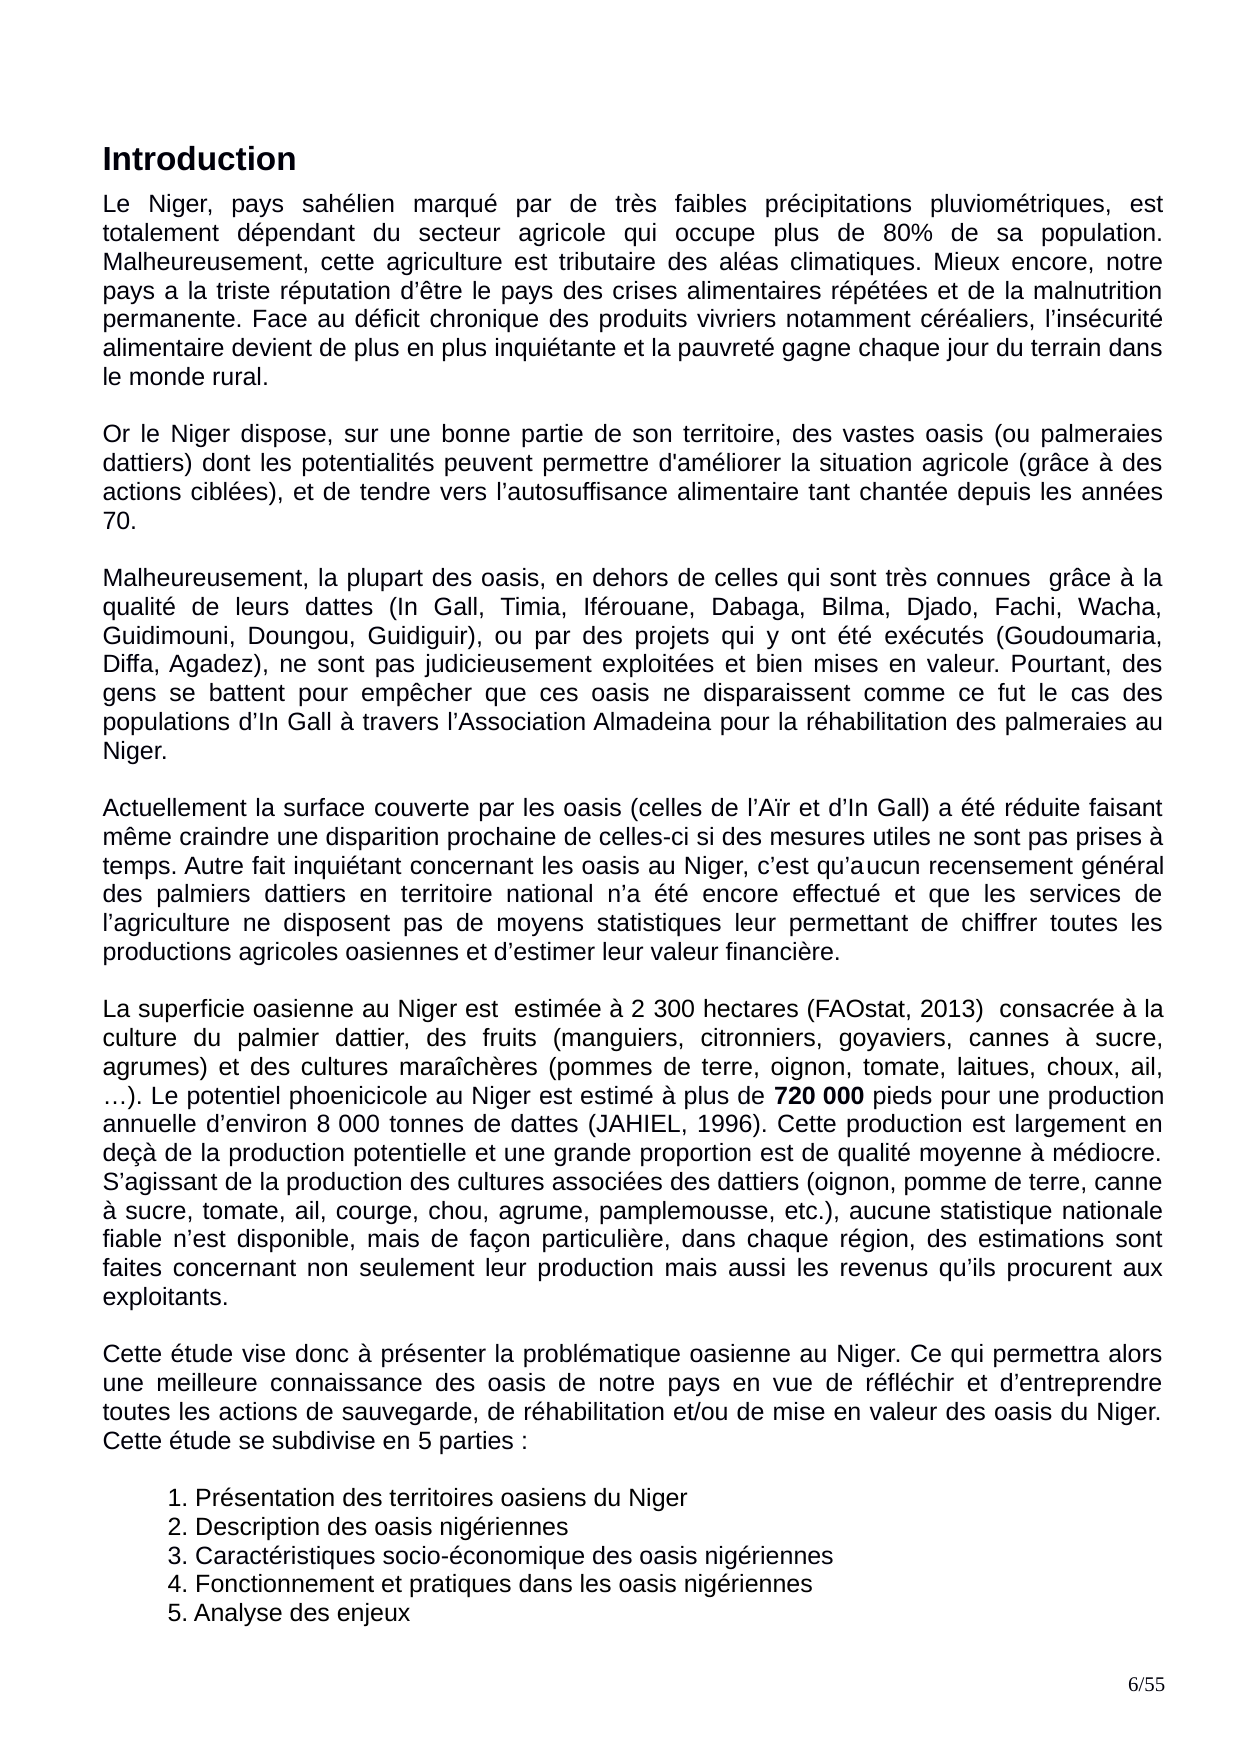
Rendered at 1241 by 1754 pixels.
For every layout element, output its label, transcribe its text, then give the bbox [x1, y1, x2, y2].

text Or le Niger dispose, sur une bonne partie de son territoire, des vastes oasis (ou palmeraies dattiers) dont les potentialités peuvent permettre d'améliorer la situation agricole (grâce à des actions ciblées), et de tendre vers l’autosuffisance alimentaire tant chantée depuis les années 70. [102, 419, 1165, 534]
text 4. Fonctionnement et pratiques dans les oasis nigériennes [167, 1569, 1165, 1598]
text 1. Présentation des territoires oasiens du Niger [167, 1483, 1165, 1512]
text Actuellement la surface couverte par les oasis (celles de l’Aïr et d’In Gall) a été réduite faisant même craindre une disparition prochaine de celles-ci si des mesures utiles ne sont pas prises à temps. Autre fait inquiétant concernant les oasis au Niger, c’est qu’aucun recensement général des palmiers dattiers en territoire national n’a été encore effectué et que les services de l’agriculture ne disposent pas de moyens statistiques leur permettant de chiffrer toutes les productions agricoles oasiennes et d’estimer leur valeur financière. [102, 793, 1165, 966]
text 3. Caractéristiques socio-économique des oasis nigériennes [167, 1541, 1165, 1569]
text 5. Analyse des enjeux [167, 1598, 1165, 1627]
text Cette étude vise donc à présenter la problématique oasienne au Niger. Ce qui permettra alors une meilleure connaissance des oasis de notre pays en vue de réfléchir et d’entreprendre toutes les actions de sauvegarde, de réhabilitation et/ou de mise en valeur des oasis du Niger. Cette étude se subdivise en 5 parties : [102, 1339, 1165, 1454]
text La superficie oasienne au Niger est estimée à 2 300 hectares (FAOstat, 2013) consacrée à la culture du palmier dattier, des fruits (manguiers, citronniers, goyaviers, cannes à sucre, agrumes) et des cultures maraîchères (pommes de terre, oignon, tomate, laitues, choux, ail, …). Le potentiel phoenicicole au Niger est estimé à plus de 720 000 pieds pour une production annuelle d’environ 8 000 tonnes de dattes (JAHIEL, 1996). Cette production est largement en deçà de la production potentielle et une grande proportion est de qualité moyenne à médiocre. S’agissant de la production des cultures associées des dattiers (oignon, pomme de terre, canne à sucre, tomate, ail, courge, chou, agrume, pamplemousse, etc.), aucune statistique nationale fiable n’est disponible, mais de façon particulière, dans chaque région, des estimations sont faites concernant non seulement leur production mais aussi les revenus qu’ils procurent aux exploitants. [102, 994, 1165, 1311]
text Le Niger, pays sahélien marqué par de très faibles précipitations pluviométriques, est totalement dépendant du secteur agricole qui occupe plus de 80% de sa population. Malheureusement, cette agriculture est tributaire des aléas climatiques. Mieux encore, notre pays a la triste réputation d’être le pays des crises alimentaires répétées et de la malnutrition permanente. Face au déficit chronique des produits vivriers notamment céréaliers, l’insécurité alimentaire devient de plus en plus inquiétante et la pauvreté gagne chaque jour du terrain dans le monde rural. [102, 189, 1165, 391]
subtitle Introduction [102, 139, 1165, 177]
text Malheureusement, la plupart des oasis, en dehors de celles qui sont très connues grâce à la qualité de leurs dattes (In Gall, Timia, Iférouane, Dabaga, Bilma, Djado, Fachi, Wacha, Guidimouni, Doungou, Guidiguir), ou par des projets qui y ont été exécutés (Goudoumaria, Diffa, Agadez), ne sont pas judicieusement exploitées et bien mises en valeur. Pourtant, des gens se battent pour empêcher que ces oasis ne disparaissent comme ce fut le cas des populations d’In Gall à travers l’Association Almadeina pour la réhabilitation des palmeraies au Niger. [102, 563, 1165, 764]
text 2. Description des oasis nigériennes [167, 1512, 1165, 1541]
